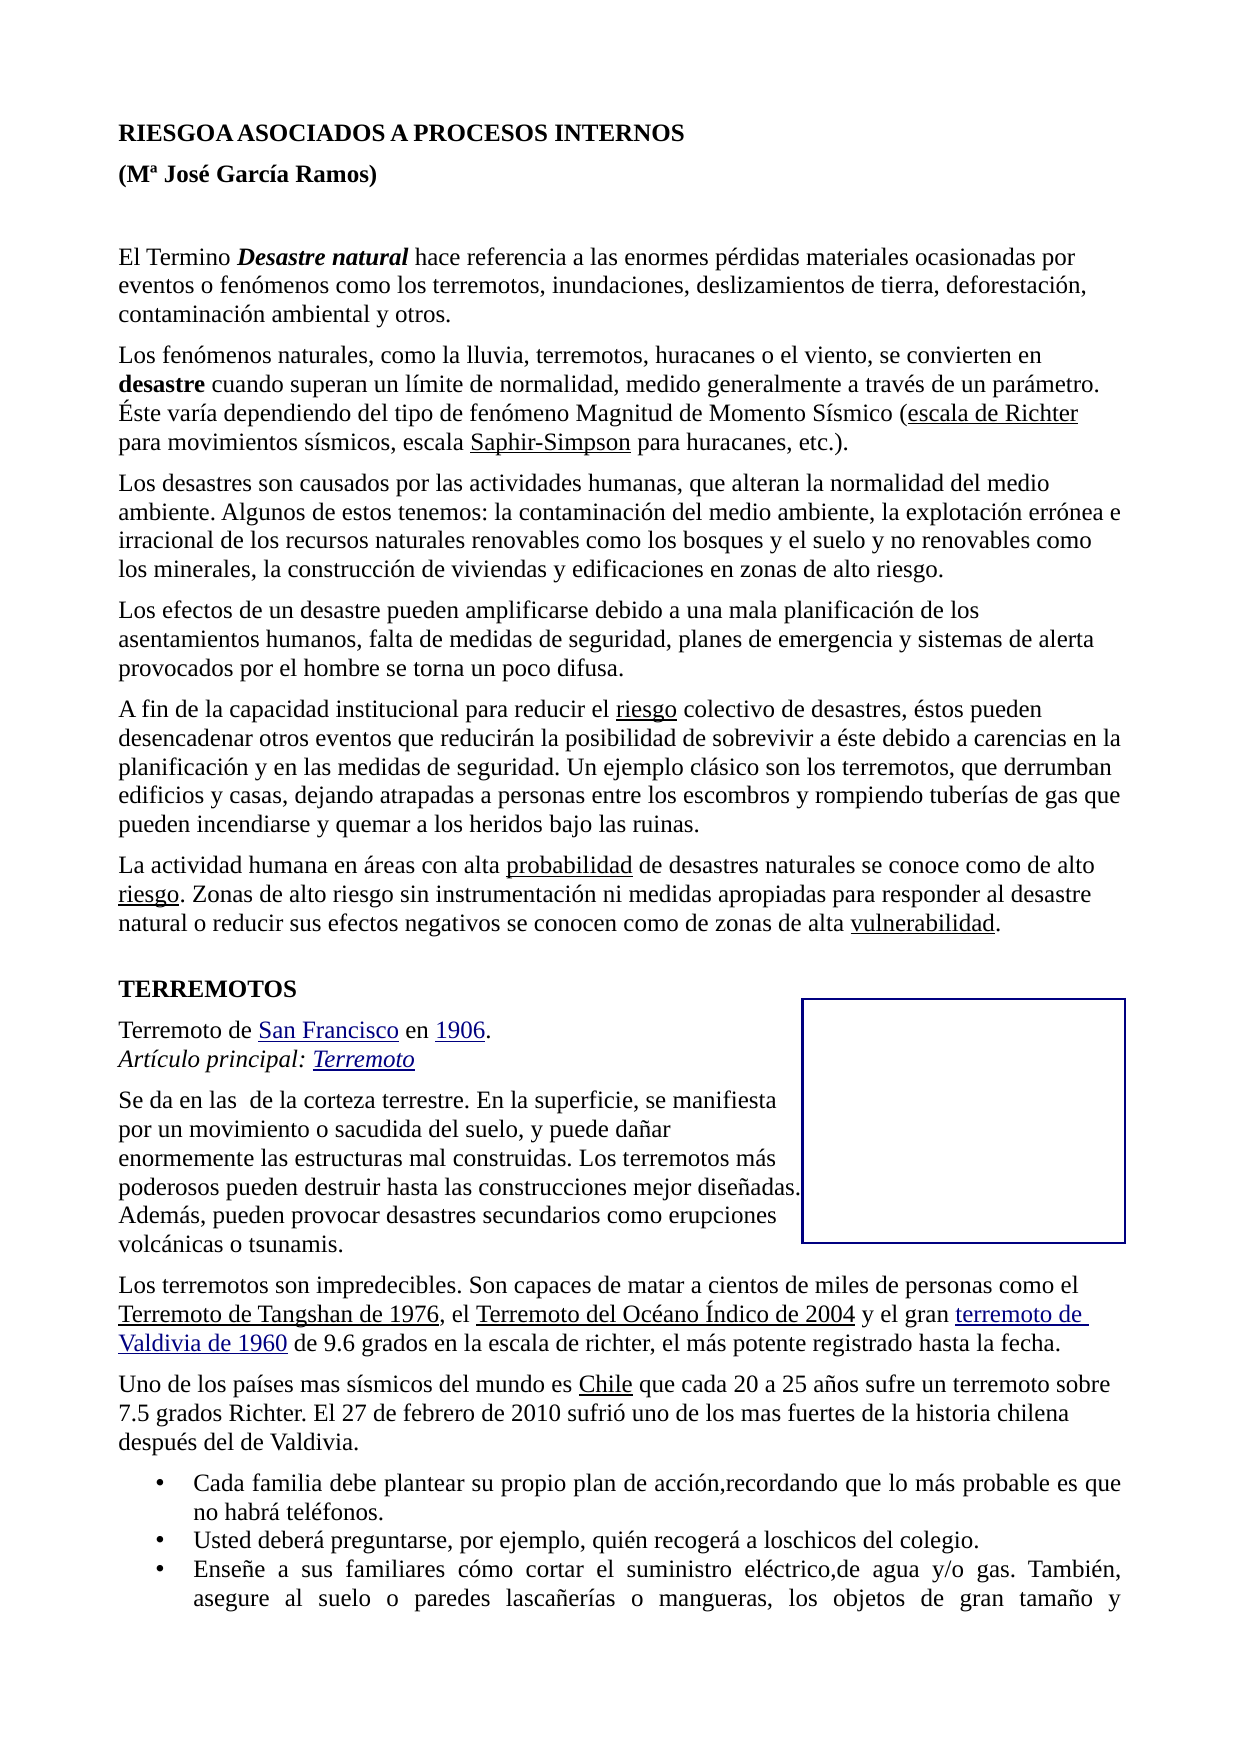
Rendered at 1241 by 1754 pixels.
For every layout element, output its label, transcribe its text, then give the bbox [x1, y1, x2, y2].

text [804, 1016, 1122, 1044]
text RIESGOA ASOCIADOS A PROCESOS INTERNOS [118, 118, 1122, 147]
text Los terremotos son impredecibles. Son capaces de matar a cientos de miles de personas como el Terremoto de Tangshan de 1976, el Terremoto del Océano Índico de 2004 y el gran terremoto de Valdivia de 1960 de 9.6 grados en la escala de richter, el más potente registrado hasta la fecha. [118, 1271, 1122, 1357]
text Artículo principal: Terremoto [118, 1044, 801, 1073]
text (Mª José García Ramos) [118, 159, 1122, 188]
list Enseñe a sus familiares cómo cortar el suministro eléctrico,de agua y/o gas. También, asegure al suelo o paredes lascañerías o mangueras, los objetos de gran tamaño y [156, 1554, 1122, 1612]
text Terremoto de San Francisco en 1906. [118, 1016, 801, 1044]
text Los desastres son causados por las actividades humanas, que alteran la normalidad del medio ambiente. Algunos de estos tenemos: la contaminación del medio ambiente, la explotación errónea e irracional de los recursos naturales renovables como los bosques y el suelo y no renovables como los minerales, la construcción de viviendas y edificaciones en zonas de alto riesgo. [118, 468, 1122, 583]
list Usted deberá preguntarse, por ejemplo, quién recogerá a loschicos del colegio. [156, 1526, 1122, 1554]
text Los efectos de un desastre pueden amplificarse debido a una mala planificación de los asentamientos humanos, falta de medidas de seguridad, planes de emergencia y sistemas de alerta provocados por el hombre se torna un poco difusa. [118, 596, 1122, 682]
text A fin de la capacidad institucional para reducir el riesgo colectivo de desastres, éstos pueden desencadenar otros eventos que reducirán la posibilidad de sobrevivir a éste debido a carencias en la planificación y en las medidas de seguridad. Un ejemplo clásico son los terremotos, que derrumban edificios y casas, dejando atrapadas a personas entre los escombros y rompiendo tuberías de gas que pueden incendiarse y quemar a los heridos bajo las ruinas. [118, 694, 1122, 838]
text Se da en las de la corteza terrestre. En la superficie, se manifiesta por un movimiento o sacudida del suelo, y puede dañar enormemente las estructuras mal construidas. Los terremotos más poderosos pueden destruir hasta las construcciones mejor diseñadas. Además, pueden provocar desastres secundarios como erupciones volcánicas o tsunamis. [118, 1086, 1122, 1258]
text Los fenómenos naturales, como la lluvia, terremotos, huracanes o el viento, se convierten en desastre cuando superan un límite de normalidad, medido generalmente a través de un parámetro. Éste varía dependiendo del tipo de fenómeno Magnitud de Momento Sísmico (escala de Richter para movimientos sísmicos, escala Saphir-Simpson para huracanes, etc.). [118, 341, 1122, 456]
text [804, 1044, 1122, 1073]
text El Termino Desastre natural hace referencia a las enormes pérdidas materiales ocasionadas por eventos o fenómenos como los terremotos, inundaciones, deslizamientos de tierra, deforestación, contaminación ambiental y otros. [118, 242, 1122, 328]
text Uno de los países mas sísmicos del mundo es Chile que cada 20 a 25 años sufre un terremoto sobre 7.5 grados Richter. El 27 de febrero de 2010 sufrió uno de los mas fuertes de la historia chilena después del de Valdivia. [118, 1369, 1122, 1456]
text La actividad humana en áreas con alta probabilidad de desastres naturales se conoce como de alto riesgo. Zonas de alto riesgo sin instrumentación ni medidas apropiadas para responder al desastre natural o reducir sus efectos negativos se conocen como de zonas de alta vulnerabilidad. [118, 851, 1122, 937]
subtitle TERREMOTOS [118, 974, 1122, 1003]
list Cada familia debe plantear su propio plan de acción,recordando que lo más probable es que no habrá teléfonos. [156, 1468, 1122, 1526]
